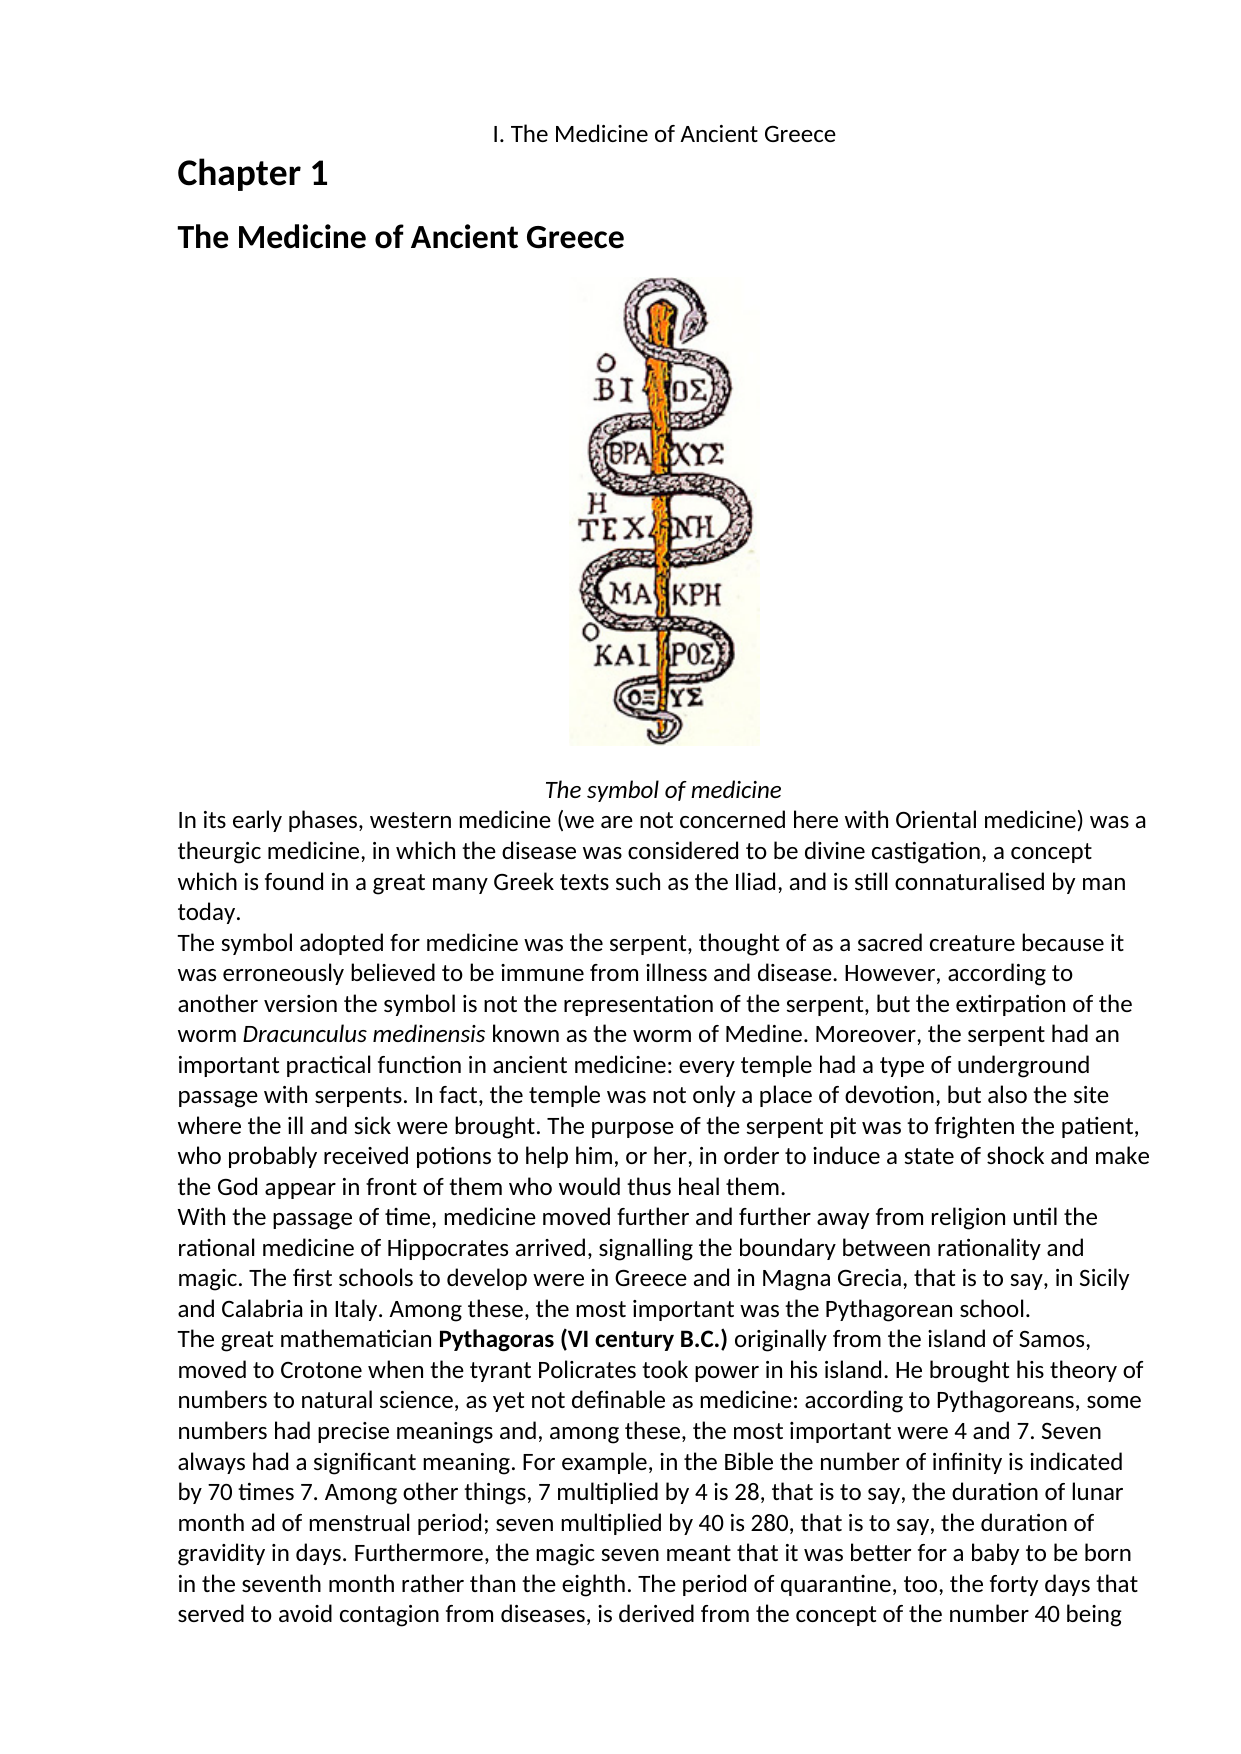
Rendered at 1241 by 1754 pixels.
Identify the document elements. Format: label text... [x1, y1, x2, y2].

text The great mathematician Pythagoras (VI century B.C.) originally from the island of Samos, moved to Crotone when the tyrant Policrates took power in his island. He brought his theory of numbers to natural science, as yet not definable as medicine: according to Pythagoreans, some numbers had precise meanings and, among these, the most important were 4 and 7. Seven always had a significant meaning. For example, in the Bible the number of infinity is indicated by 70 times 7. Among other things, 7 multiplied by 4 is 28, that is to say, the duration of lunar month ad of menstrual period; seven multiplied by 40 is 280, that is to say, the duration of gravidity in days. Furthermore, the magic seven meant that it was better for a baby to be born in the seventh month rather than the eighth. The period of quarantine, too, the forty days that served to avoid contagion from diseases, is derived from the concept of the number 40 being [177, 1323, 1152, 1629]
text The symbol of medicine [177, 774, 1152, 805]
text Chapter 1 [177, 148, 1152, 194]
text With the passage of time, medicine moved further and further away from religion until the rational medicine of Hippocrates arrived, signalling the boundary between rationality and magic. The first schools to develop were in Greece and in Magna Grecia, that is to say, in Sicily and Calabria in Italy. Among these, the most important was the Pythagorean school. [177, 1201, 1152, 1323]
text I. The Medicine of Ancient Greece [177, 118, 1152, 148]
text The Medicine of Ancient Greece [177, 215, 1152, 256]
text The symbol adopted for medicine was the serpent, thought of as a sacred creature because it was erroneously believed to be immune from illness and disease. However, according to another version the symbol is not the representation of the serpent, but the extirpation of the worm Dracunculus medinensis known as the worm of Medine. Moreover, the serpent had an important practical function in ancient medicine: every temple had a type of underground passage with serpents. In fact, the temple was not only a place of devotion, but also the site where the ill and sick were brought. The purpose of the serpent pit was to frighten the patient, who probably received potions to help him, or her, in order to induce a state of shock and make the God appear in front of them who would thus heal them. [177, 927, 1152, 1201]
text In its early phases, western medicine (we are not concerned here with Oriental medicine) was a theurgic medicine, in which the disease was considered to be divine castigation, a concept which is found in a great many Greek texts such as the Iliad, and is still connaturalised by man today. [177, 805, 1152, 927]
picture [569, 277, 760, 746]
